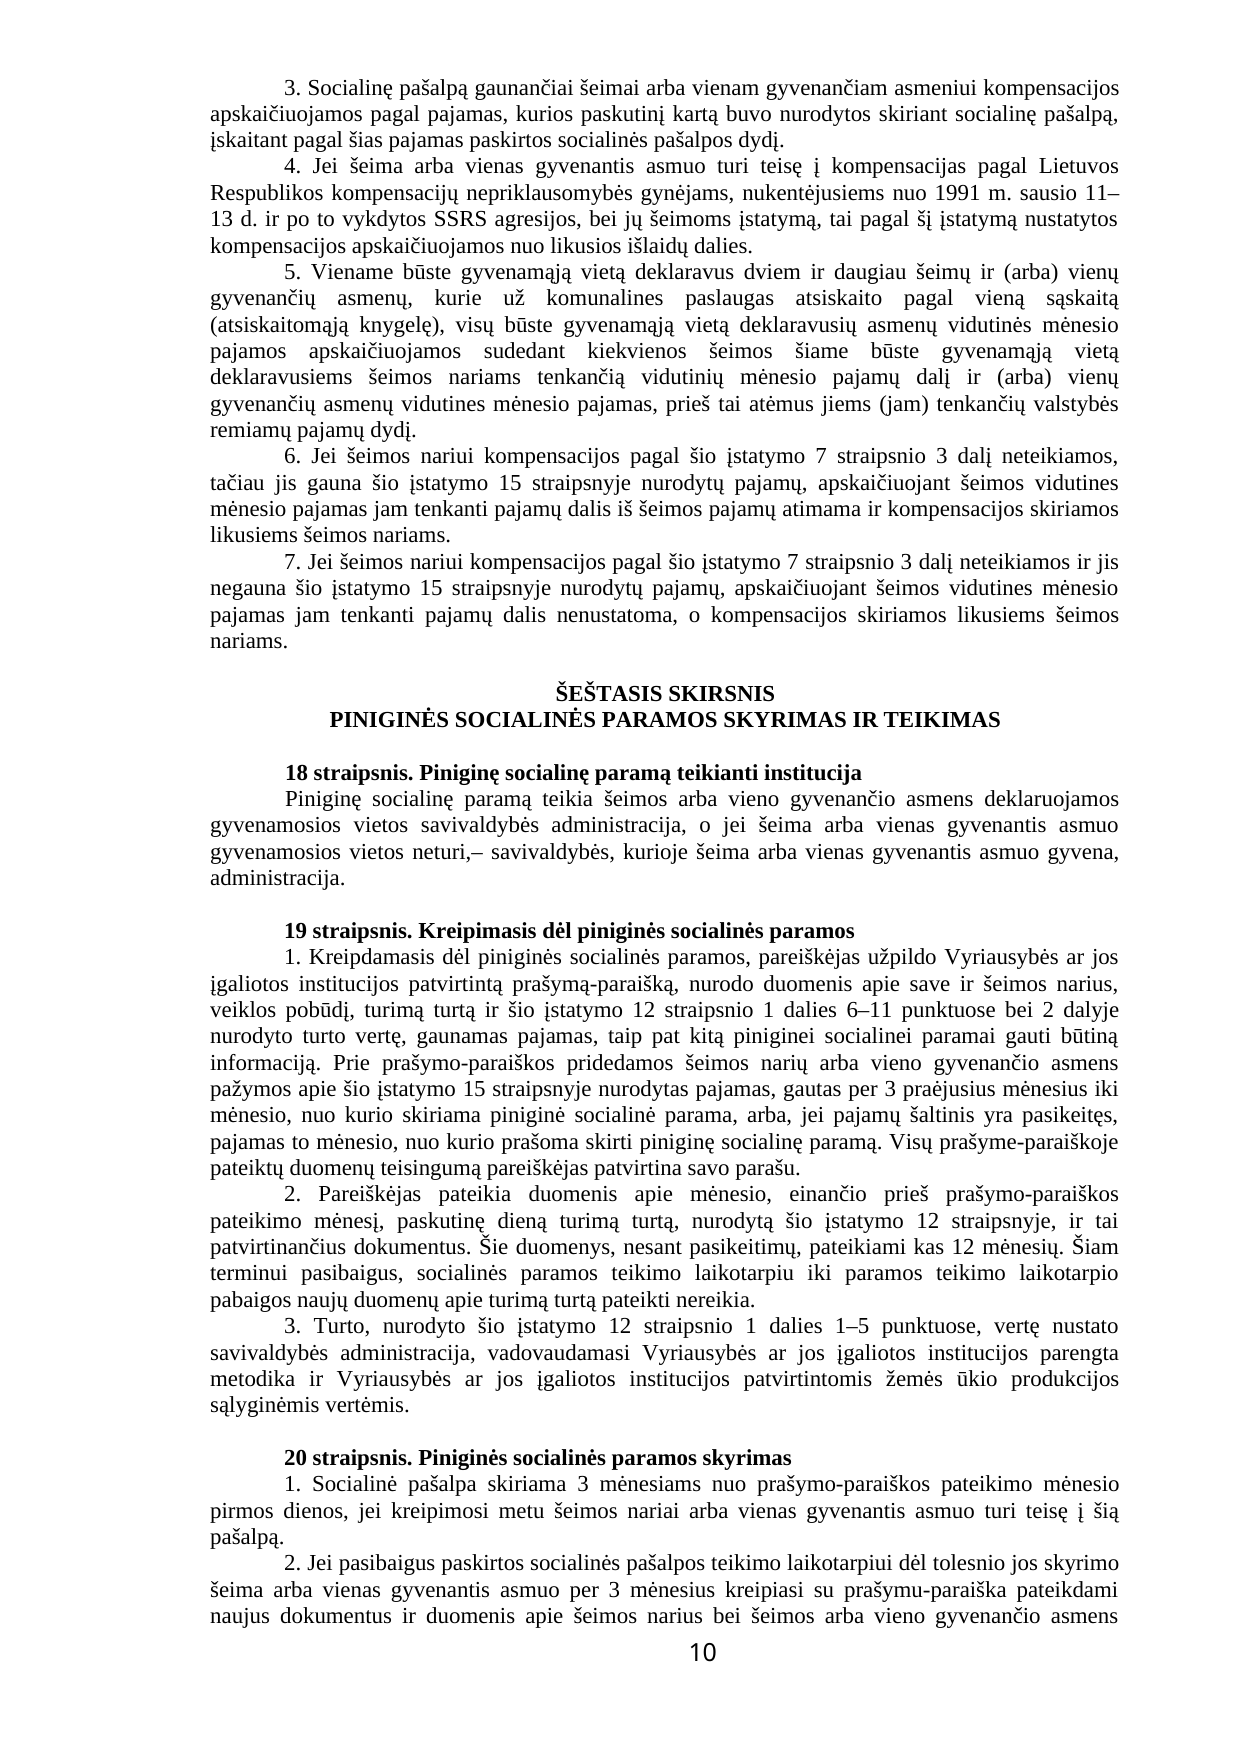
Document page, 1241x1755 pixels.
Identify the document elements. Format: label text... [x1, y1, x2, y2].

text 18 straipsnis. Piniginę socialinę paramą teikianti institucija [210, 759, 1120, 785]
text 2. Jei pasibaigus paskirtos socialinės pašalpos teikimo laikotarpiui dėl tolesnio jos skyrimo šeima arba vienas gyvenantis asmuo per 3 mėnesius kreipiasi su prašymu-paraiška pateikdami naujus dokumentus ir duomenis apie šeimos narius bei šeimos arba vieno gyvenančio asmens [210, 1549, 1120, 1628]
text PINIGINĖS SOCIALINĖS PARAMOS SKYRIMAS IR TEIKIMAS [210, 706, 1120, 732]
text ŠEŠTASIS SKIRSNIS [210, 680, 1120, 706]
text 2. Pareiškėjas pateikia duomenis apie mėnesio, einančio prieš prašymo-paraiškos pateikimo mėnesį, paskutinę dieną turimą turtą, nurodytą šio įstatymo 12 straipsnyje, ir tai patvirtinančius dokumentus. Šie duomenys, nesant pasikeitimų, pateikiami kas 12 mėnesių. Šiam terminui pasibaigus, socialinės paramos teikimo laikotarpiu iki paramos teikimo laikotarpio pabaigos naujų duomenų apie turimą turtą pateikti nereikia. [210, 1180, 1120, 1312]
text 1. Kreipdamasis dėl piniginės socialinės paramos, pareiškėjas užpildo Vyriausybės ar jos įgaliotos institucijos patvirtintą prašymą-paraišką, nurodo duomenis apie save ir šeimos narius, veiklos pobūdį, turimą turtą ir šio įstatymo 12 straipsnio 1 dalies 6–11 punktuose bei 2 dalyje nurodyto turto vertę, gaunamas pajamas, taip pat kitą piniginei socialinei paramai gauti būtiną informaciją. Prie prašymo-paraiškos pridedamos šeimos narių arba vieno gyvenančio asmens pažymos apie šio įstatymo 15 straipsnyje nurodytas pajamas, gautas per 3 praėjusius mėnesius iki mėnesio, nuo kurio skiriama piniginė socialinė parama, arba, jei pajamų šaltinis yra pasikeitęs, pajamas to mėnesio, nuo kurio prašoma skirti piniginę socialinę paramą. Visų prašyme-paraiškoje pateiktų duomenų teisingumą pareiškėjas patvirtina savo parašu. [210, 943, 1120, 1180]
text 7. Jei šeimos nariui kompensacijos pagal šio įstatymo 7 straipsnio 3 dalį neteikiamos ir jis negauna šio įstatymo 15 straipsnyje nurodytų pajamų, apskaičiuojant šeimos vidutines mėnesio pajamas jam tenkanti pajamų dalis nenustatoma, o kompensacijos skiriamos likusiems šeimos nariams. [210, 548, 1120, 653]
text 3. Turto, nurodyto šio įstatymo 12 straipsnio 1 dalies 1–5 punktuose, vertę nustato savivaldybės administracija, vadovaudamasi Vyriausybės ar jos įgaliotos institucijos parengta metodika ir Vyriausybės ar jos įgaliotos institucijos patvirtintomis žemės ūkio produkcijos sąlyginėmis vertėmis. [210, 1312, 1120, 1418]
text 6. Jei šeimos nariui kompensacijos pagal šio įstatymo 7 straipsnio 3 dalį neteikiamos, tačiau jis gauna šio įstatymo 15 straipsnyje nurodytų pajamų, apskaičiuojant šeimos vidutines mėnesio pajamas jam tenkanti pajamų dalis iš šeimos pajamų atimama ir kompensacijos skiriamos likusiems šeimos nariams. [210, 442, 1120, 548]
text 3. Socialinę pašalpą gaunančiai šeimai arba vienam gyvenančiam asmeniui kompensacijos apskaičiuojamos pagal pajamas, kurios paskutinį kartą buvo nurodytos skiriant socialinę pašalpą, įskaitant pagal šias pajamas paskirtos socialinės pašalpos dydį. [210, 73, 1120, 153]
text 1. Socialinė pašalpa skiriama 3 mėnesiams nuo prašymo-paraiškos pateikimo mėnesio pirmos dienos, jei kreipimosi metu šeimos nariai arba vienas gyvenantis asmuo turi teisę į šią pašalpą. [210, 1470, 1120, 1549]
text Piniginę socialinę paramą teikia šeimos arba vieno gyvenančio asmens deklaruojamos gyvenamosios vietos savivaldybės administracija, o jei šeima arba vienas gyvenantis asmuo gyvenamosios vietos neturi,– savivaldybės, kurioje šeima arba vienas gyvenantis asmuo gyvena, administracija. [210, 785, 1120, 891]
text 19 straipsnis. Kreipimasis dėl piniginės socialinės paramos [210, 917, 1120, 943]
text 20 straipsnis. Piniginės socialinės paramos skyrimas [210, 1444, 1120, 1470]
text 4. Jei šeima arba vienas gyvenantis asmuo turi teisę į kompensacijas pagal Lietuvos Respublikos kompensacijų nepriklausomybės gynėjams, nukentėjusiems nuo 1991 m. sausio 11–13 d. ir po to vykdytos SSRS agresijos, bei jų šeimoms įstatymą, tai pagal šį įstatymą nustatytos kompensacijos apskaičiuojamos nuo likusios išlaidų dalies. [210, 153, 1120, 258]
text 5. Viename būste gyvenamąją vietą deklaravus dviem ir daugiau šeimų ir (arba) vienų gyvenančių asmenų, kurie už komunalines paslaugas atsiskaito pagal vieną sąskaitą (atsiskaitomąją knygelę), visų būste gyvenamąją vietą deklaravusių asmenų vidutinės mėnesio pajamos apskaičiuojamos sudedant kiekvienos šeimos šiame būste gyvenamąją vietą deklaravusiems šeimos nariams tenkančią vidutinių mėnesio pajamų dalį ir (arba) vienų gyvenančių asmenų vidutines mėnesio pajamas, prieš tai atėmus jiems (jam) tenkančių valstybės remiamų pajamų dydį. [210, 258, 1120, 442]
